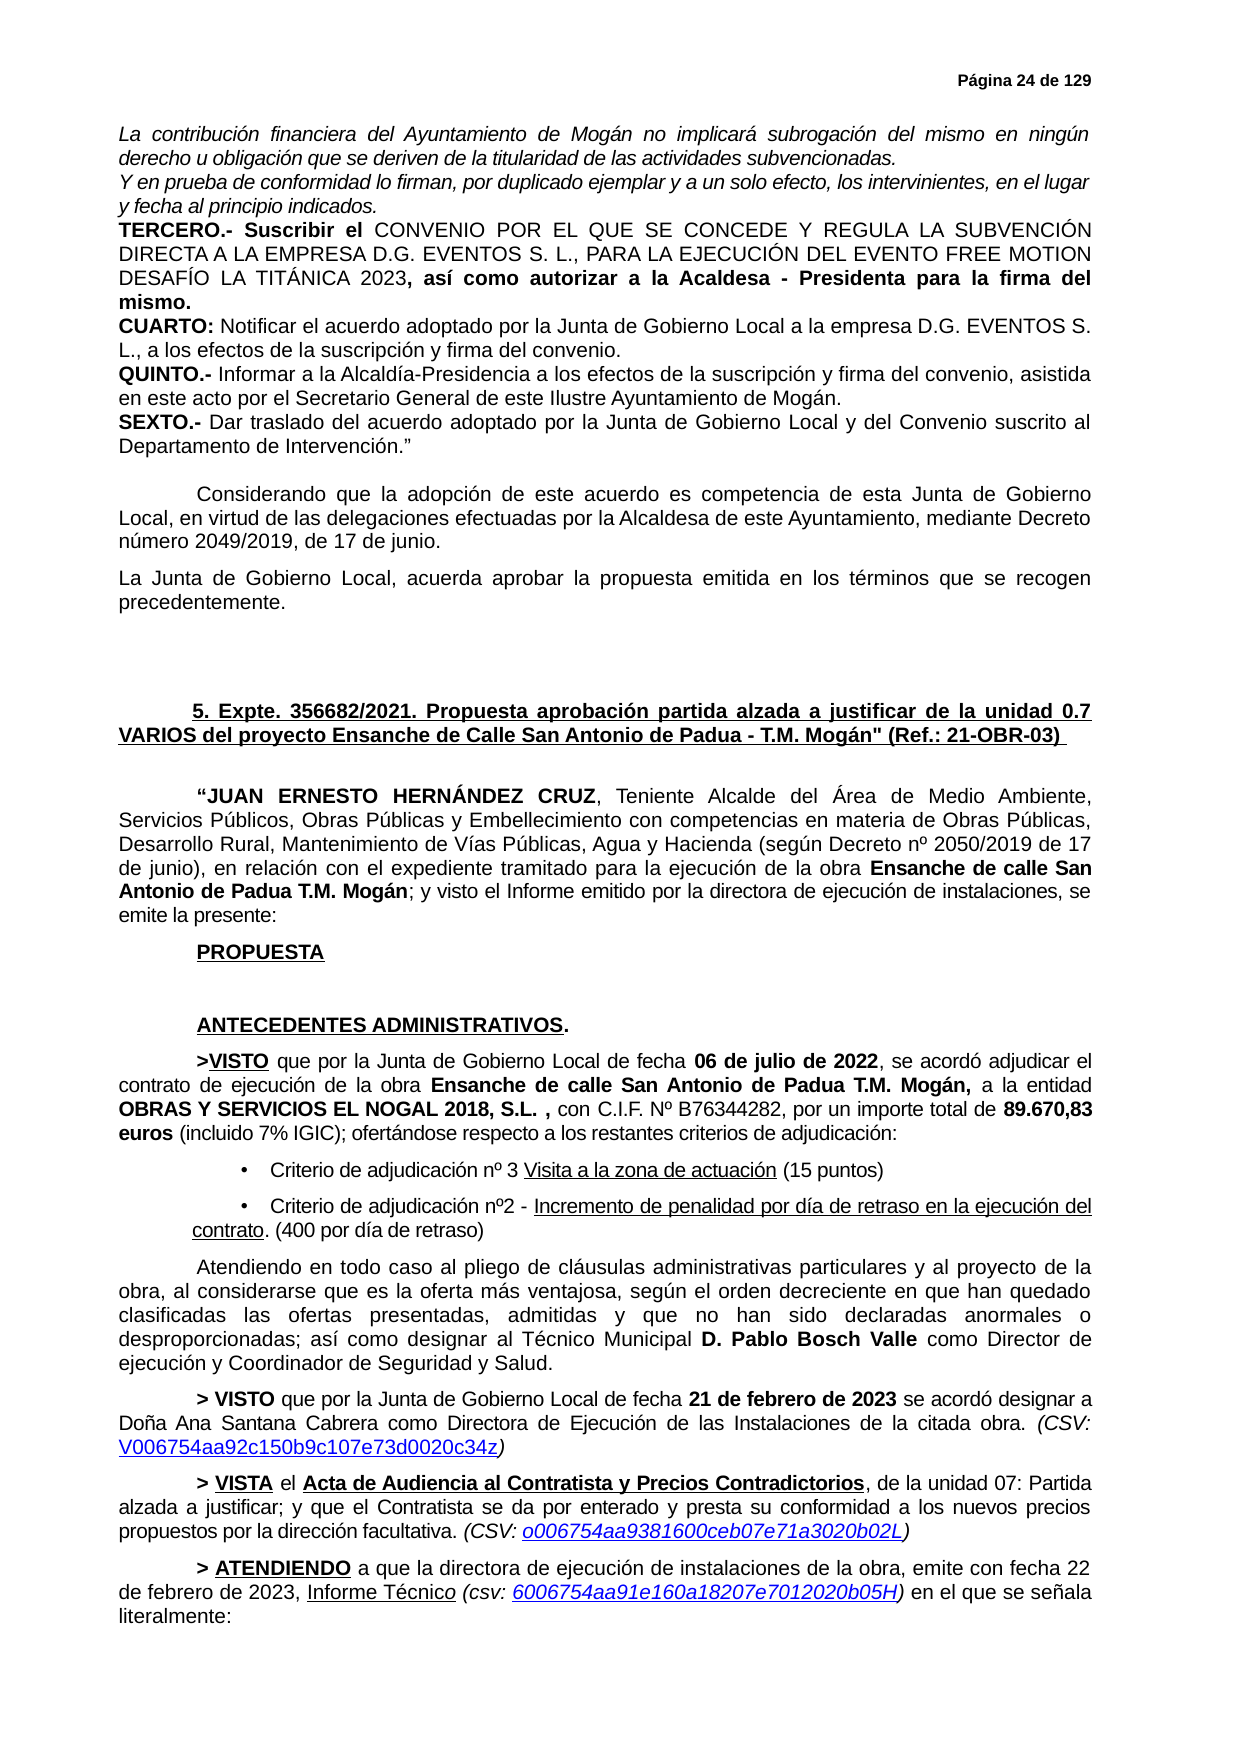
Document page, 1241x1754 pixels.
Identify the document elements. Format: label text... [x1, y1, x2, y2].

text 5. Expte. 356682/2021. Propuesta aprobación partida alzada a justificar de la unidad 0.7 VARIOS del proyecto Ensanche de Calle San Antonio de Padua - T.M. Mogán" (Ref.: 21-OBR-03) [118, 699, 1092, 747]
text >VISTO que por la Junta de Gobierno Local de fecha 06 de julio de 2022, se acordó adjudicar el contrato de ejecución de la obra Ensanche de calle San Antonio de Padua T.M. Mogán, a la entidad OBRAS Y SERVICIOS EL NOGAL 2018, S.L. , con C.I.F. Nº B76344282, por un importe total de 89.670,83 euros (incluido 7% IGIC); ofertándose respecto a los restantes criterios de adjudicación: [118, 1049, 1092, 1145]
text QUINTO.- Informar a la Alcaldía-Presidencia a los efectos de la suscripción y firma del convenio, asistida en este acto por el Secretario General de este Ilustre Ayuntamiento de Mogán. [118, 362, 1092, 409]
text ANTECEDENTES ADMINISTRATIVOS. [118, 1013, 1092, 1037]
text > ATENDIENDO a que la directora de ejecución de instalaciones de la obra, emite con fecha 22 de febrero de 2023, Informe Técnico (csv: 6006754aa91e160a18207e7012020b05H) en el que se señala literalmente: [118, 1556, 1092, 1627]
text > VISTO que por la Junta de Gobierno Local de fecha 21 de febrero de 2023 se acordó designar a Doña Ana Santana Cabrera como Directora de Ejecución de las Instalaciones de la citada obra. (CSV: V006754aa92c150b9c107e73d0020c34z) [118, 1387, 1092, 1459]
text La Junta de Gobierno Local, acuerda aprobar la propuesta emitida en los términos que se recogen precedentemente. [118, 566, 1092, 614]
text “JUAN ERNESTO HERNÁNDEZ CRUZ, Teniente Alcalde del Área de Medio Ambiente, Servicios Públicos, Obras Públicas y Embellecimiento con competencias en materia de Obras Públicas, Desarrollo Rural, Mantenimiento de Vías Públicas, Agua y Hacienda (según Decreto nº 2050/2019 de 17 de junio), en relación con el expediente tramitado para la ejecución de la obra Ensanche de calle San Antonio de Padua T.M. Mogán; y visto el Informe emitido por la directora de ejecución de instalaciones, se emite la presente: [118, 783, 1092, 927]
text Y en prueba de conformidad lo firman, por duplicado ejemplar y a un solo efecto, los intervinientes, en el lugar y fecha al principio indicados. [118, 170, 1092, 218]
list Criterio de adjudicación nº 3 Visita a la zona de actuación (15 puntos) [162, 1157, 1092, 1182]
text La contribución financiera del Ayuntamiento de Mogán no implicará subrogación del mismo en ningún derecho u obligación que se deriven de la titularidad de las actividades subvencionadas. [118, 122, 1092, 170]
list Criterio de adjudicación nº2 - Incremento de penalidad por día de retraso en la ejecución del contrato. (400 por día de retraso) [162, 1194, 1092, 1242]
text PROPUESTA [118, 940, 1092, 964]
text SEXTO.- Dar traslado del acuerdo adoptado por la Junta de Gobierno Local y del Convenio suscrito al Departamento de Intervención.” [118, 409, 1092, 457]
text CUARTO: Notificar el acuerdo adoptado por la Junta de Gobierno Local a la empresa D.G. EVENTOS S. L., a los efectos de la suscripción y firma del convenio. [118, 314, 1092, 362]
text TERCERO.- Suscribir el CONVENIO POR EL QUE SE CONCEDE Y REGULA LA SUBVENCIÓN DIRECTA A LA EMPRESA D.G. EVENTOS S. L., PARA LA EJECUCIÓN DEL EVENTO FREE MOTION DESAFÍO LA TITÁNICA 2023, así como autorizar a la Acaldesa - Presidenta para la firma del mismo. [118, 218, 1092, 314]
text > VISTA el Acta de Audiencia al Contratista y Precios Contradictorios, de la unidad 07: Partida alzada a justificar; y que el Contratista se da por enterado y presta su conformidad a los nuevos precios propuestos por la dirección facultativa. (CSV: o006754aa9381600ceb07e71a3020b02L) [118, 1471, 1092, 1543]
text Considerando que la adopción de este acuerdo es competencia de esta Junta de Gobierno Local, en virtud de las delegaciones efectuadas por la Alcaldesa de este Ayuntamiento, mediante Decreto número 2049/2019, de 17 de junio. [118, 481, 1092, 553]
text Atendiendo en todo caso al pliego de cláusulas administrativas particulares y al proyecto de la obra, al considerarse que es la oferta más ventajosa, según el orden decreciente en que han quedado clasificadas las ofertas presentadas, admitidas y que no han sido declaradas anormales o desproporcionadas; así como designar al Técnico Municipal D. Pablo Bosch Valle como Director de ejecución y Coordinador de Seguridad y Salud. [118, 1254, 1092, 1374]
